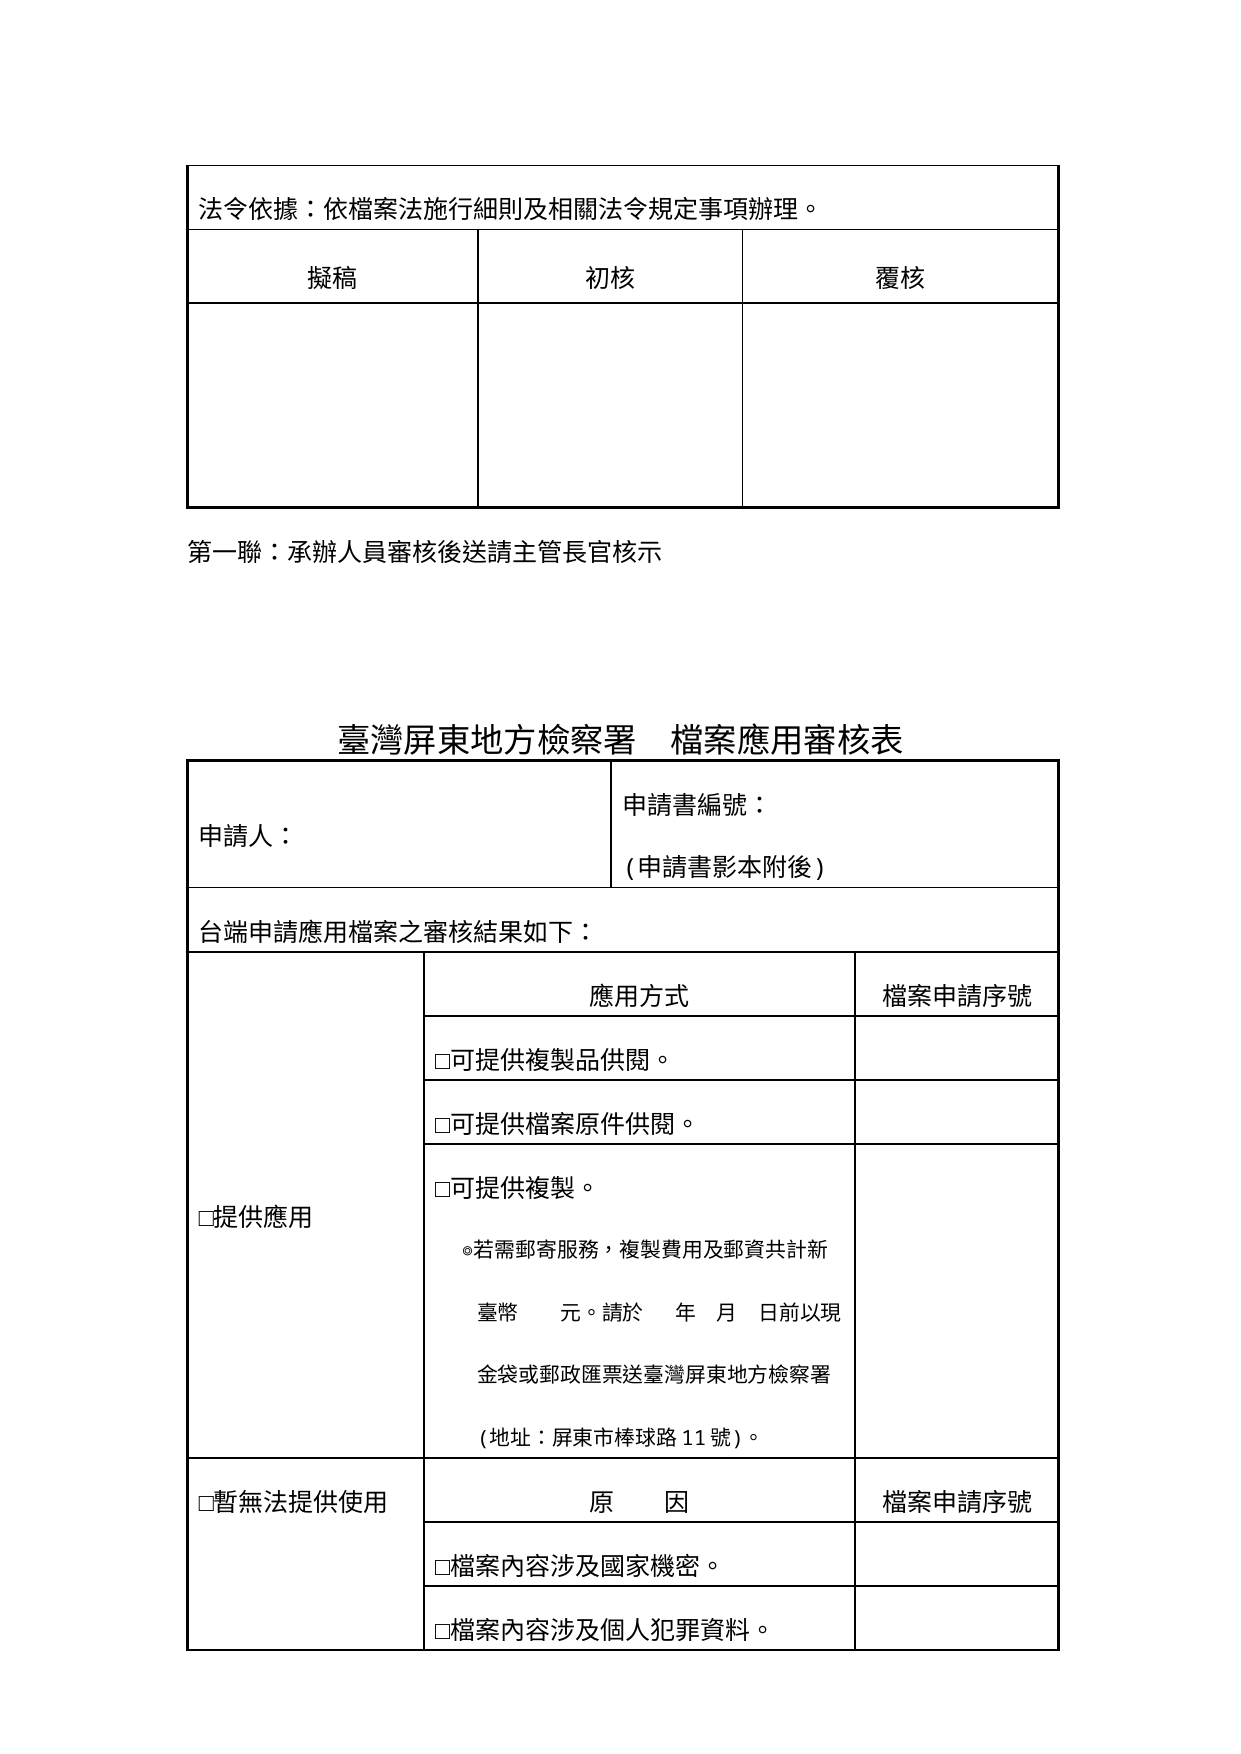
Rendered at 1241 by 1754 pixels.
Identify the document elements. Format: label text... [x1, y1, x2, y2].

table_cell □暫無法提供使用 [189, 1459, 423, 1649]
table_cell [856, 1523, 1057, 1585]
table_cell 擬稿 [189, 230, 477, 302]
table_cell 原 因 [425, 1459, 854, 1521]
table_cell [856, 1145, 1057, 1457]
text [1013, 38, 1181, 150]
text 臺灣屏東地方檢察署 檔案應用審核表 [187, 696, 1053, 759]
table_cell 法令依據：依檔案法施行細則及相關法令規定事項辦理。 [189, 166, 1057, 228]
table_cell [856, 1081, 1057, 1143]
table_cell 台端申請應用檔案之審核結果如下： [189, 888, 1057, 951]
table_header 申請人： [189, 762, 610, 887]
table_cell [479, 304, 742, 506]
table_cell 初核 [479, 230, 742, 302]
table_header 申請書編號： (申請書影本附後) [612, 762, 1057, 887]
table_cell 檔案申請序號 [856, 1459, 1057, 1521]
table_cell □提供應用 [189, 953, 423, 1457]
table_cell [189, 304, 477, 506]
table_cell [856, 1017, 1057, 1079]
table_cell [856, 1587, 1057, 1649]
table_cell [743, 304, 1057, 506]
table_cell □可提供複製品供閱。 [425, 1017, 854, 1079]
table_cell □可提供複製。 ◎若需郵寄服務，複製費用及郵資共計新臺幣 元。請於 年 月 日前以現金袋或郵政匯票送臺灣屏東地方檢察署(地址：屏東市棒球路11號)。 [425, 1145, 854, 1457]
table_cell □檔案內容涉及個人犯罪資料。 [425, 1587, 854, 1649]
table_cell 應用方式 [425, 953, 854, 1015]
table_cell □可提供檔案原件供閱。 [425, 1081, 854, 1143]
text 第一聯：承辦人員審核後送請主管長官核示 [187, 509, 1053, 571]
table_cell □檔案內容涉及國家機密。 [425, 1523, 854, 1585]
table_cell 檔案申請序號 [856, 953, 1057, 1015]
table_cell 覆核 [743, 230, 1057, 302]
